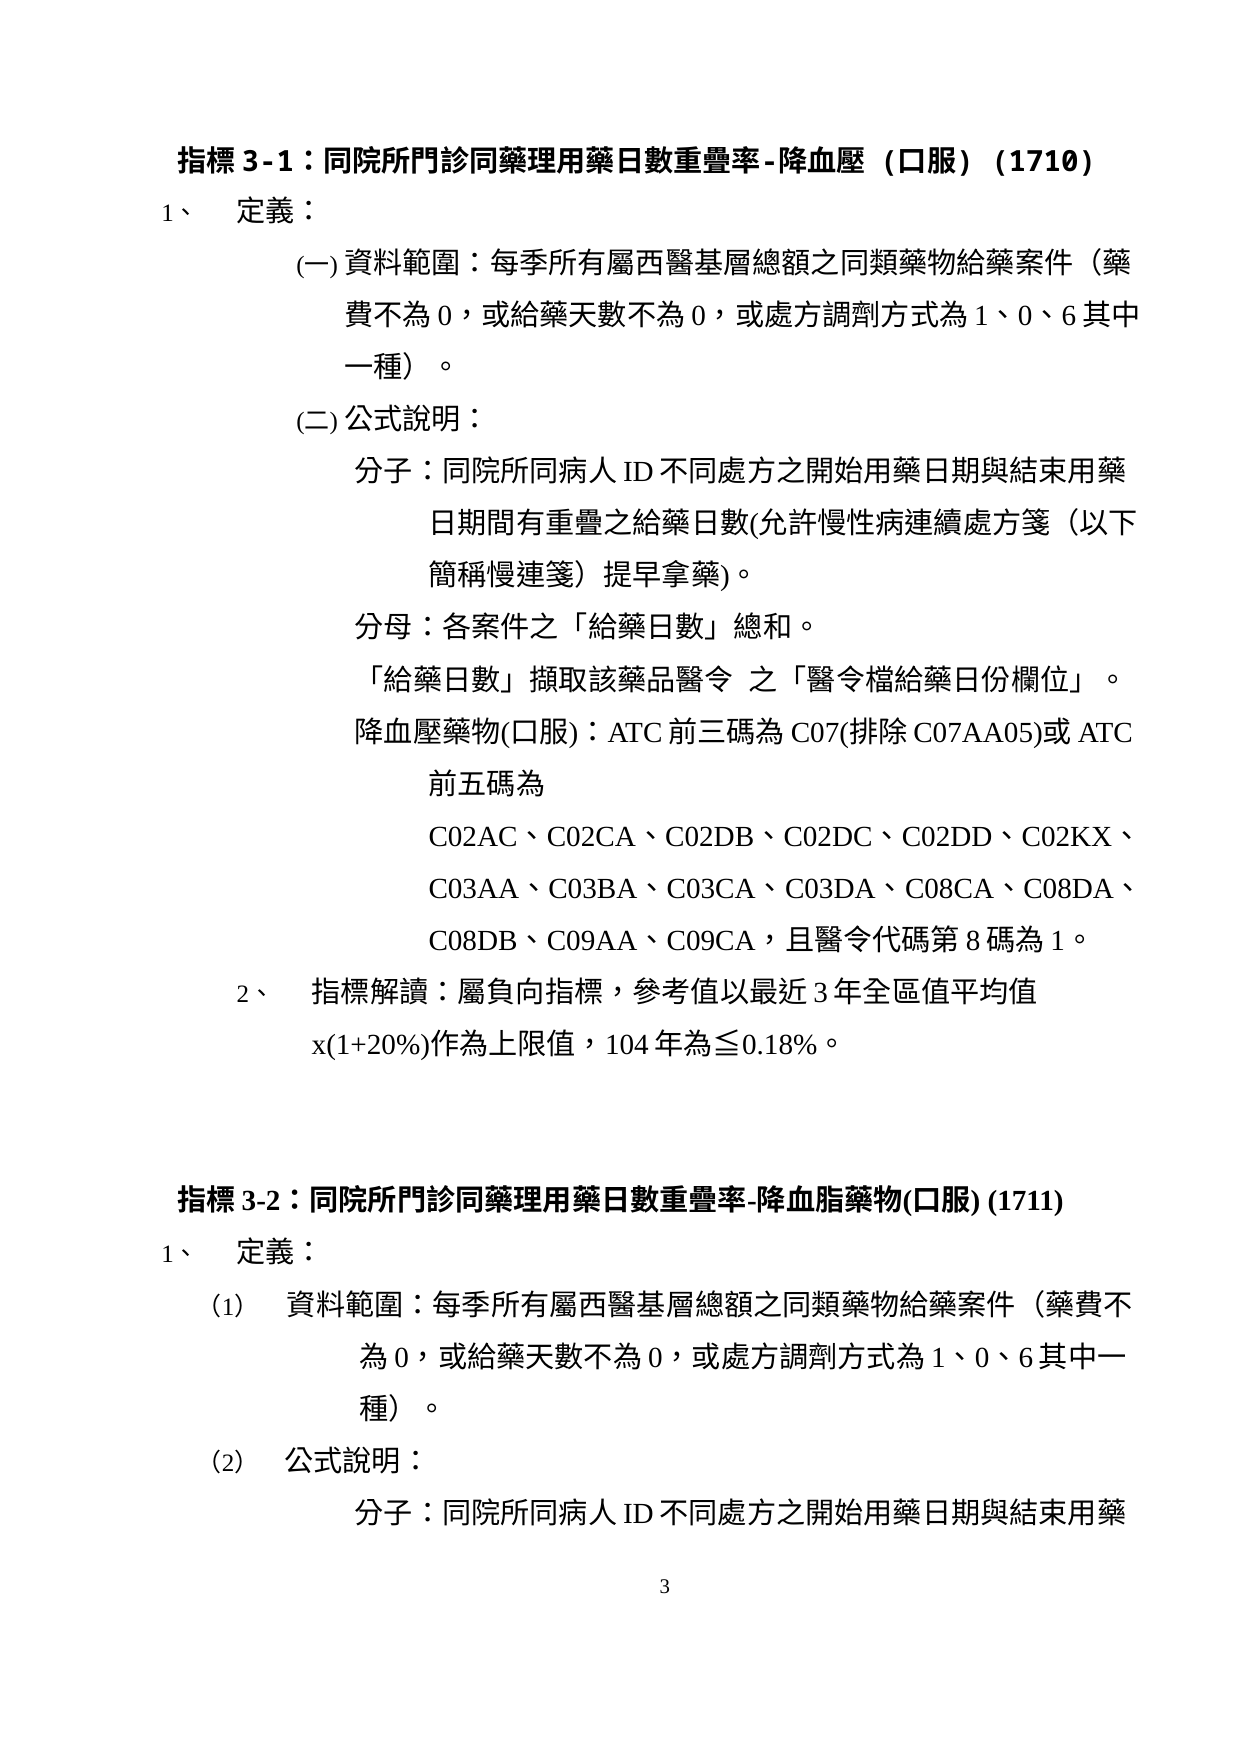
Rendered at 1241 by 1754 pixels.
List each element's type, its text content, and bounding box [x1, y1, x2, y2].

text 降血壓藥物(口服)：ATC前三碼為C07(排除C07AA05)或ATC前五碼為C02AC、C02CA、C02DB、C02DC、C02DD、C02KX、C03AA、C03BA、C03CA、C03DA、C08CA、C08DA、C08DB、C09AA、C09CA，且醫令代碼第8碼為1。 [354, 700, 1152, 961]
list 資料範圍：每季所有屬西醫基層總額之同類藥物給藥案件（藥費不為0，或給藥天數不為0，或處方調劑方式為1、0、6其中一種）。 [296, 232, 1152, 388]
text 「給藥日數」擷取該藥品醫令 之「醫令檔給藥日份欄位」。 [354, 648, 1152, 700]
text 分母：各案件之「給藥日數」總和。 [354, 596, 1152, 648]
list 公式說明： [197, 1429, 1152, 1482]
list 定義： [161, 1221, 1152, 1273]
text 分子：同院所同病人ID不同處方之開始用藥日期與結束用藥 [354, 1482, 1152, 1534]
list 定義： [161, 179, 1152, 232]
list 指標解讀：屬負向指標，參考值以最近3年全區值平均值x(1+20%)作為上限值，104年為≦0.18%。 [236, 961, 1152, 1065]
text 分子：同院所同病人ID不同處方之開始用藥日期與結束用藥日期間有重疊之給藥日數(允許慢性病連續處方箋（以下簡稱慢連箋）提早拿藥)。 [354, 440, 1152, 596]
text 指標3-2：同院所門診同藥理用藥日數重疊率-降血脂藥物(口服) (1711) [177, 1169, 1152, 1221]
list 公式說明： [296, 388, 1152, 440]
list 資料範圍：每季所有屬西醫基層總額之同類藥物給藥案件（藥費不為0，或給藥天數不為0，或處方調劑方式為1、0、6其中一種）。 [197, 1273, 1152, 1429]
text 指標3-1：同院所門診同藥理用藥日數重疊率-降血壓 (口服) (1710) [177, 137, 1152, 179]
